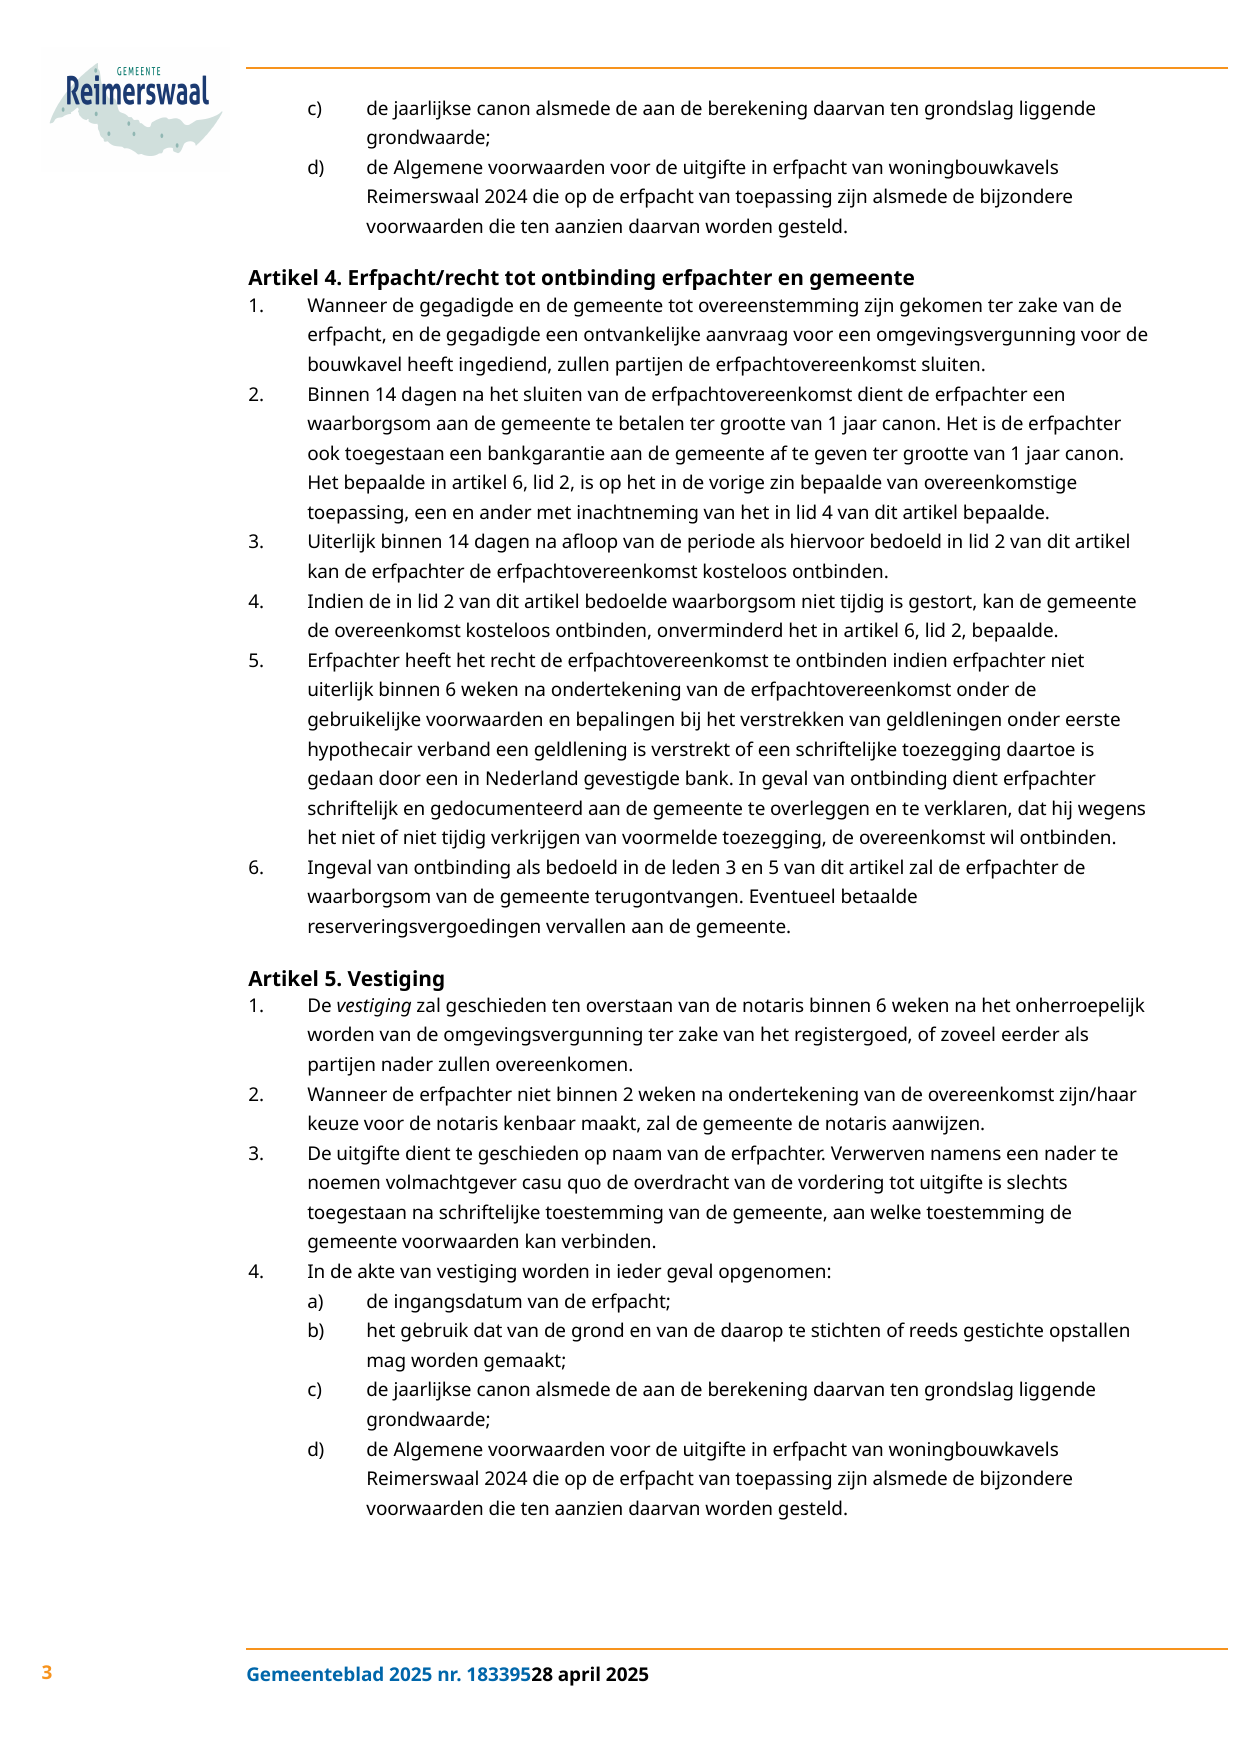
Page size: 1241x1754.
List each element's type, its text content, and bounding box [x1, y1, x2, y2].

text Artikel 4. Erfpacht/recht tot ontbinding erfpachter en gemeente [248, 263, 1152, 292]
picture [41, 47, 231, 172]
list Uiterlijk binnen 14 dagen na afloop van de periode als hiervoor bedoeld in lid 2 van dit artikel kan de erfpachter de erfpachtovereenkomst kosteloos ontbinden. [248, 529, 1152, 584]
list In de akte van vestiging worden in ieder geval opgenomen: [248, 1258, 1152, 1284]
list Binnen 14 dagen na het sluiten van de erfpachtovereenkomst dient de erfpachter een waarborgsom aan de gemeente te betalen ter grootte van 1 jaar canon. Het is de erfpachter ook toegestaan een bankgarantie aan de gemeente af te geven ter grootte van 1 jaar canon. Het bepaalde in artikel 6, lid 2, is op het in de vorige zin bepaalde van overeenkomstige toepassing, een en ander met inachtneming van het in lid 4 van dit artikel bepaalde. [248, 381, 1152, 525]
list de Algemene voorwaarden voor de uitgifte in erfpacht van woningbouwkavels Reimerswaal 2024 die op de erfpacht van toepassing zijn alsmede de bijzondere voorwaarden die ten aanzien daarvan worden gesteld. [307, 1436, 1152, 1521]
list Indien de in lid 2 van dit artikel bedoelde waarborgsom niet tijdig is gestort, kan de gemeente de overeenkomst kosteloos ontbinden, onverminderd het in artikel 6, lid 2, bepaalde. [248, 588, 1152, 643]
list de jaarlijkse canon alsmede de aan de berekening daarvan ten grondslag liggende grondwaarde; [307, 95, 1152, 150]
list De vestiging zal geschieden ten overstaan van de notaris binnen 6 weken na het onherroepelijk worden van de omgevingsvergunning ter zake van het registergoed, of zoveel eerder als partijen nader zullen overeenkomen. [248, 992, 1152, 1077]
list de jaarlijkse canon alsmede de aan de berekening daarvan ten grondslag liggende grondwaarde; [307, 1377, 1152, 1432]
list het gebruik dat van de grond en van de daarop te stichten of reeds gestichte opstallen mag worden gemaakt; [307, 1317, 1152, 1373]
list de Algemene voorwaarden voor de uitgifte in erfpacht van woningbouwkavels Reimerswaal 2024 die op de erfpacht van toepassing zijn alsmede de bijzondere voorwaarden die ten aanzien daarvan worden gesteld. [307, 154, 1152, 239]
text Artikel 5. Vestiging [248, 964, 1152, 992]
list Erfpachter heeft het recht de erfpachtovereenkomst te ontbinden indien erfpachter niet uiterlijk binnen 6 weken na ondertekening van de erfpachtovereenkomst onder de gebruikelijke voorwaarden en bepalingen bij het verstrekken van geldleningen onder eerste hypothecair verband een geldlening is verstrekt of een schriftelijke toezegging daartoe is gedaan door een in Nederland gevestigde bank. In geval van ontbinding dient erfpachter schriftelijk en gedocumenteerd aan de gemeente te overleggen en te verklaren, dat hij wegens het niet of niet tijdig verkrijgen van voormelde toezegging, de overeenkomst wil ontbinden. [248, 647, 1152, 850]
list Wanneer de gegadigde en de gemeente tot overeenstemming zijn gekomen ter zake van de erfpacht, en de gegadigde een ontvankelijke aanvraag voor een omgevingsvergunning voor de bouwkavel heeft ingediend, zullen partijen de erfpachtovereenkomst sluiten. [248, 292, 1152, 377]
list de ingangsdatum van de erfpacht; [307, 1288, 1152, 1314]
list Ingeval van ontbinding als bedoeld in de leden 3 en 5 van dit artikel zal de erfpachter de waarborgsom van de gemeente terugontvangen. Eventueel betaalde reserveringsvergoedingen vervallen aan de gemeente. [248, 854, 1152, 939]
list Wanneer de erfpachter niet binnen 2 weken na ondertekening van de overeenkomst zijn/haar keuze voor de notaris kenbaar maakt, zal de gemeente de notaris aanwijzen. [248, 1081, 1152, 1136]
list De uitgifte dient te geschieden op naam van de erfpachter. Verwerven namens een nader te noemen volmachtgever casu quo de overdracht van de vordering tot uitgifte is slechts toegestaan na schriftelijke toestemming van de gemeente, aan welke toestemming de gemeente voorwaarden kan verbinden. [248, 1140, 1152, 1254]
